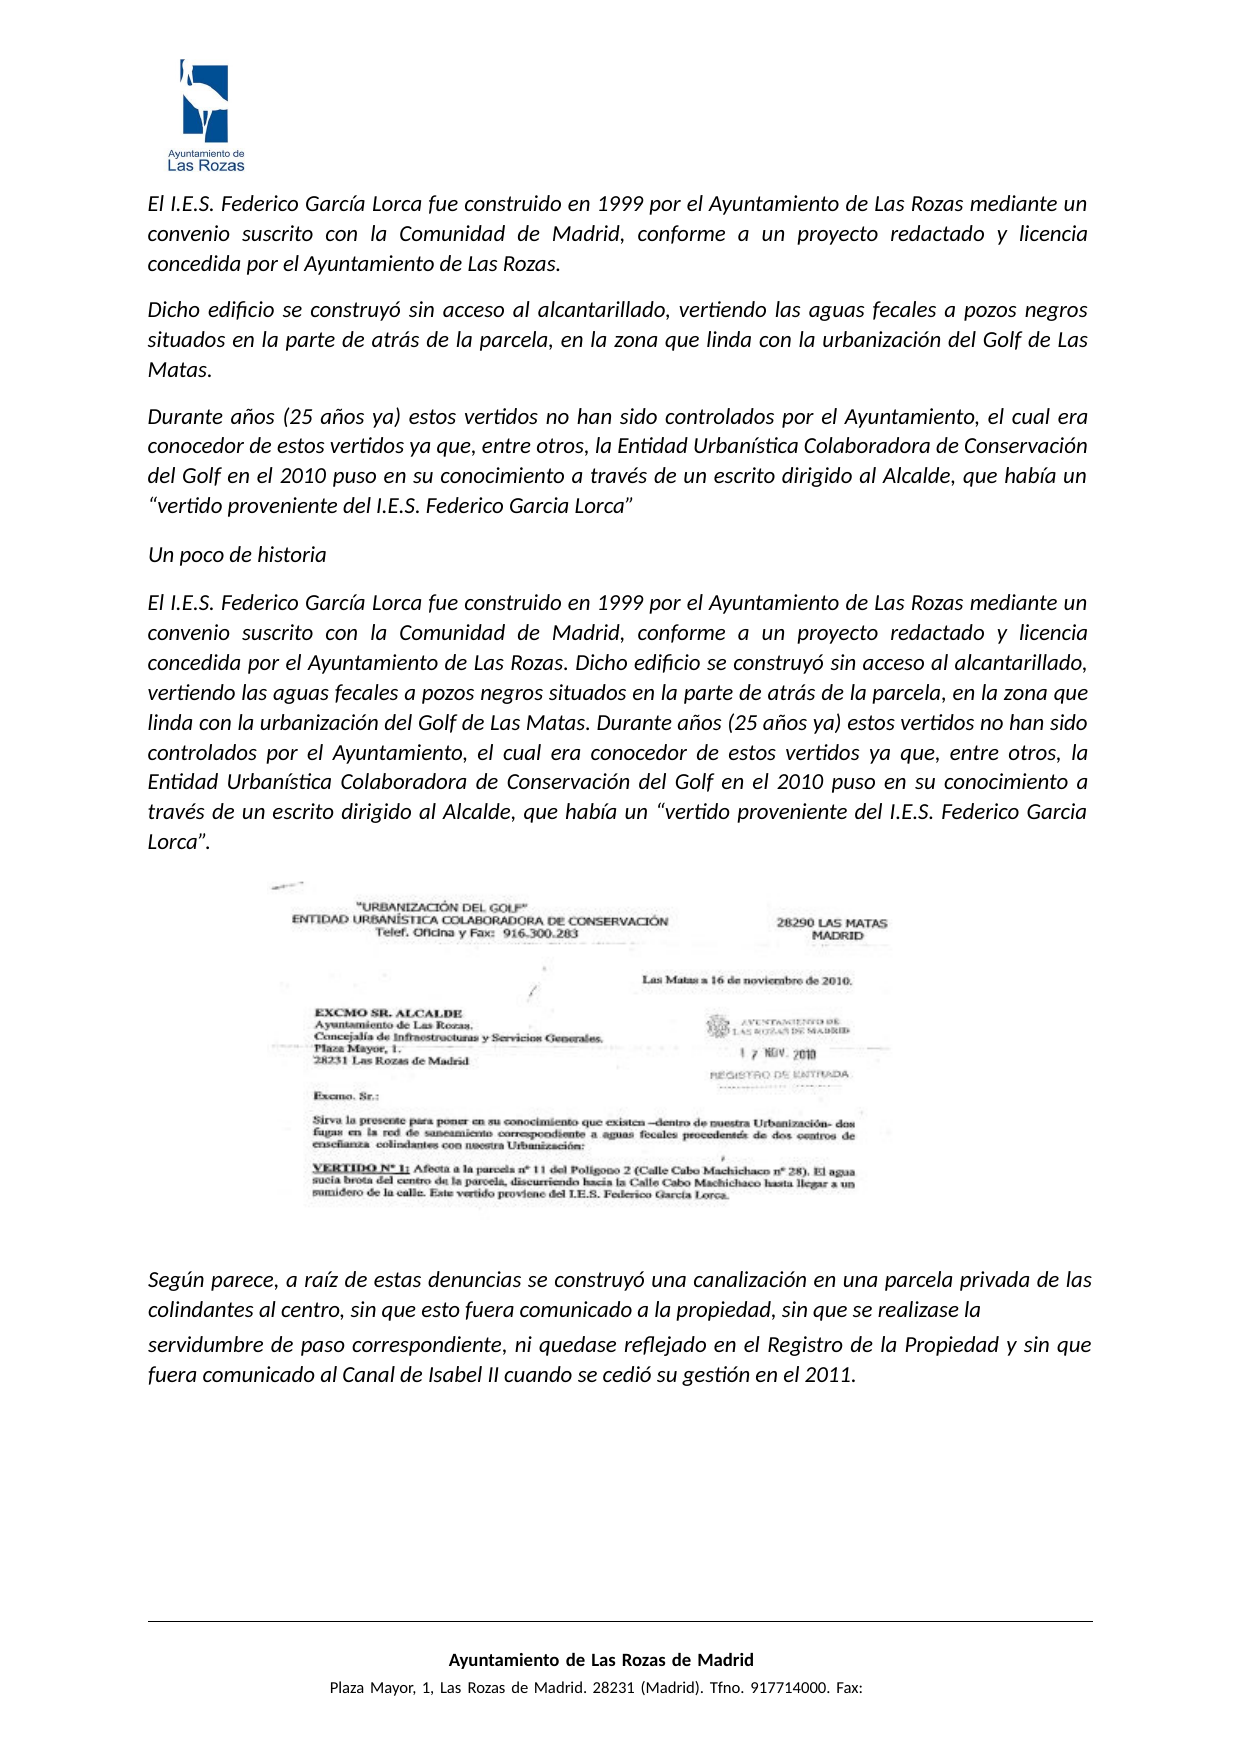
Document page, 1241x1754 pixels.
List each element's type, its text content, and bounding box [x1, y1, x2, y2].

text Durante años (25 años ya) estos vertidos no han sido controlados por el Ayuntamiento, el cual era conocedor de estos vertidos ya que, entre otros, la Entidad Urbanística Colaboradora de Conservación del Golf en el 2010 puso en su conocimiento a través de un escrito dirigido al Alcalde, que había un “vertido proveniente del I.E.S. Federico Garcia Lorca” [147, 402, 1092, 519]
text Según parece, a raíz de estas denuncias se construyó una canalización en una parcela privada de las colindantes al centro, sin que esto fuera comunicado a la propiedad, sin que se realizase la [148, 1266, 1096, 1323]
text servidumbre de paso correspondiente, ni quedase reflejado en el Registro de la Propiedad y sin que fuera comunicado al Canal de Isabel II cuando se cedió su gestión en el 2011. [148, 1330, 1096, 1388]
text Dicho edificio se construyó sin acceso al alcantarillado, vertiendo las aguas fecales a pozos negros situados en la parte de atrás de la parcela, en la zona que linda con la urbanización del Golf de Las Matas. [147, 295, 1092, 383]
text El I.E.S. Federico García Lorca fue construido en 1999 por el Ayuntamiento de Las Rozas mediante un convenio suscrito con la Comunidad de Madrid, conforme a un proyecto redactado y licencia concedida por el Ayuntamiento de Las Rozas. [147, 189, 1092, 277]
text Un poco de historia [148, 540, 1092, 568]
text El I.E.S. Federico García Lorca fue construido en 1999 por el Ayuntamiento de Las Rozas mediante un convenio suscrito con la Comunidad de Madrid, conforme a un proyecto redactado y licencia concedida por el Ayuntamiento de Las Rozas. Dicho edificio se construyó sin acceso al alcantarillado, vertiendo las aguas fecales a pozos negros situados en la parte de atrás de la parcela, en la zona que linda con la urbanización del Golf de Las Matas. Durante años (25 años ya) estos vertidos no han sido controlados por el Ayuntamiento, el cual era conocedor de estos vertidos ya que, entre otros, la Entidad Urbanística Colaboradora de Conservación del Golf en el 2010 puso en su conocimiento a través de un escrito dirigido al Alcalde, que había un “vertido proveniente del I.E.S. Federico Garcia Lorca”. [147, 588, 1092, 855]
